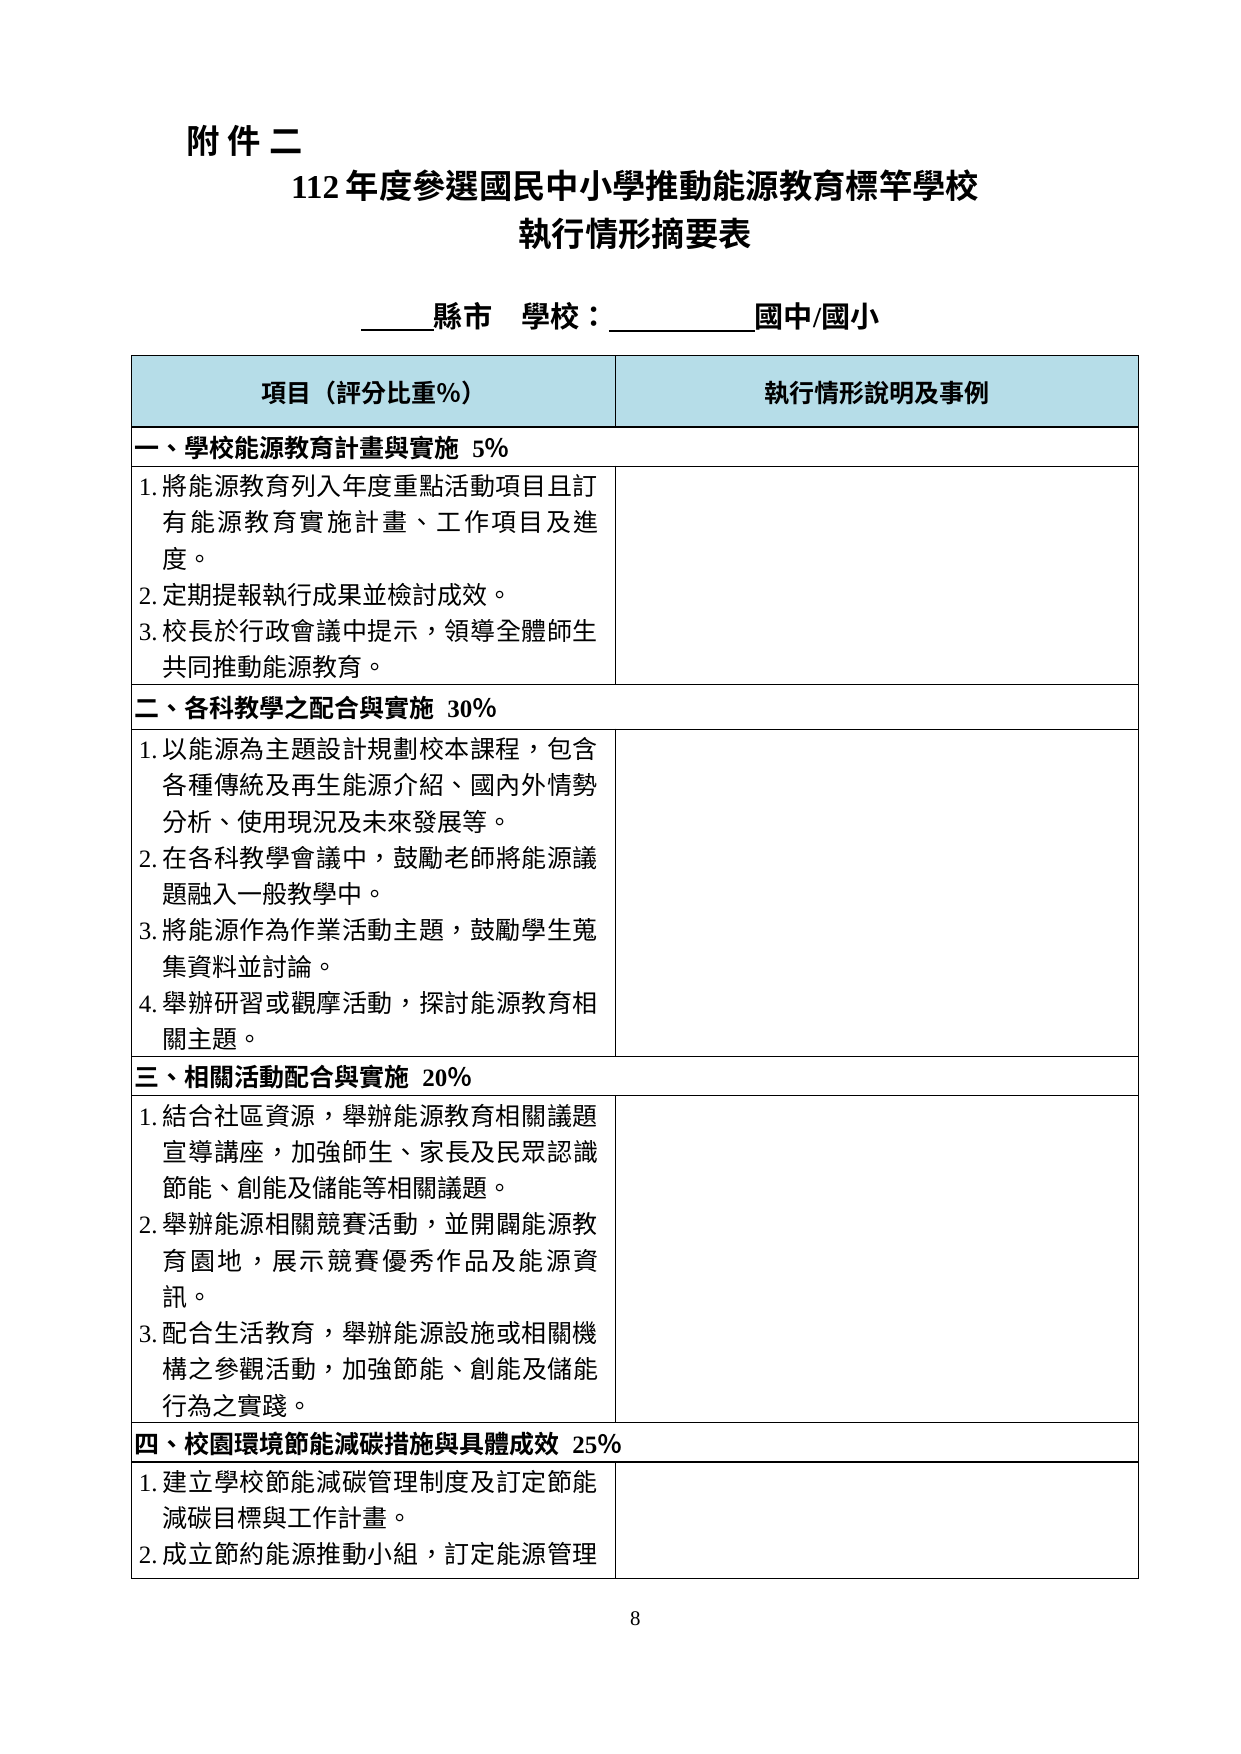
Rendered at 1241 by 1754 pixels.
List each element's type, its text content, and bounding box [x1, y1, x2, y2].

table_cell 四、校園環境節能減碳措施與具體成效 25％ [132, 1423, 1138, 1461]
table_cell 建立學校節能減碳管理制度及訂定節能減碳目標與工作計畫。 成立節約能源推動小組，訂定能源管理 [132, 1463, 615, 1577]
table_cell 將能源教育列入年度重點活動項目且訂有能源教育實施計畫、工作項目及進度。 定期提報執行成果並檢討成效。 校長於行政會議中提示，領導全體師生共同推動能源教育。 [132, 467, 615, 684]
text 附件二 [182, 97, 1088, 160]
table_cell 二、各科教學之配合與實施 30％ [132, 685, 1138, 728]
table_cell 以能源為主題設計規劃校本課程，包含各種傳統及再生能源介紹、國內外情勢分析、使用現況及未來發展等。 在各科教學會議中，鼓勵老師將能源議題融入一般教學中。 將能源作為作業活動主題，鼓勵學生蒐集資料並討論。 舉辦研習或觀摩活動，探討能源教育相關主題。 [132, 730, 615, 1056]
subtitle 執行情形摘要表 [182, 208, 1088, 256]
text 縣市 學校： 國中/國小 [152, 294, 1088, 336]
table_cell 一、學校能源教育計畫與實施 5％ [132, 428, 1138, 466]
table_cell 三、相關活動配合與實施 20％ [132, 1057, 1138, 1095]
table_cell [616, 730, 1138, 1056]
subtitle 112年度參選國民中小學推動能源教育標竿學校 [182, 160, 1088, 208]
table_header 執行情形說明及事例 [616, 356, 1138, 426]
table_header 項目（評分比重％） [132, 356, 615, 426]
table_cell 結合社區資源，舉辦能源教育相關議題宣導講座，加強師生、家長及民眾認識節能、創能及儲能等相關議題。 舉辦能源相關競賽活動，並開闢能源教育園地，展示競賽優秀作品及能源資訊。 配合生活教育，舉辦能源設施或相關機構之參觀活動，加強節能、創能及儲能行為之實踐。 [132, 1096, 615, 1422]
table_cell [616, 1096, 1138, 1422]
table_cell [616, 467, 1138, 684]
table_cell [616, 1463, 1138, 1577]
